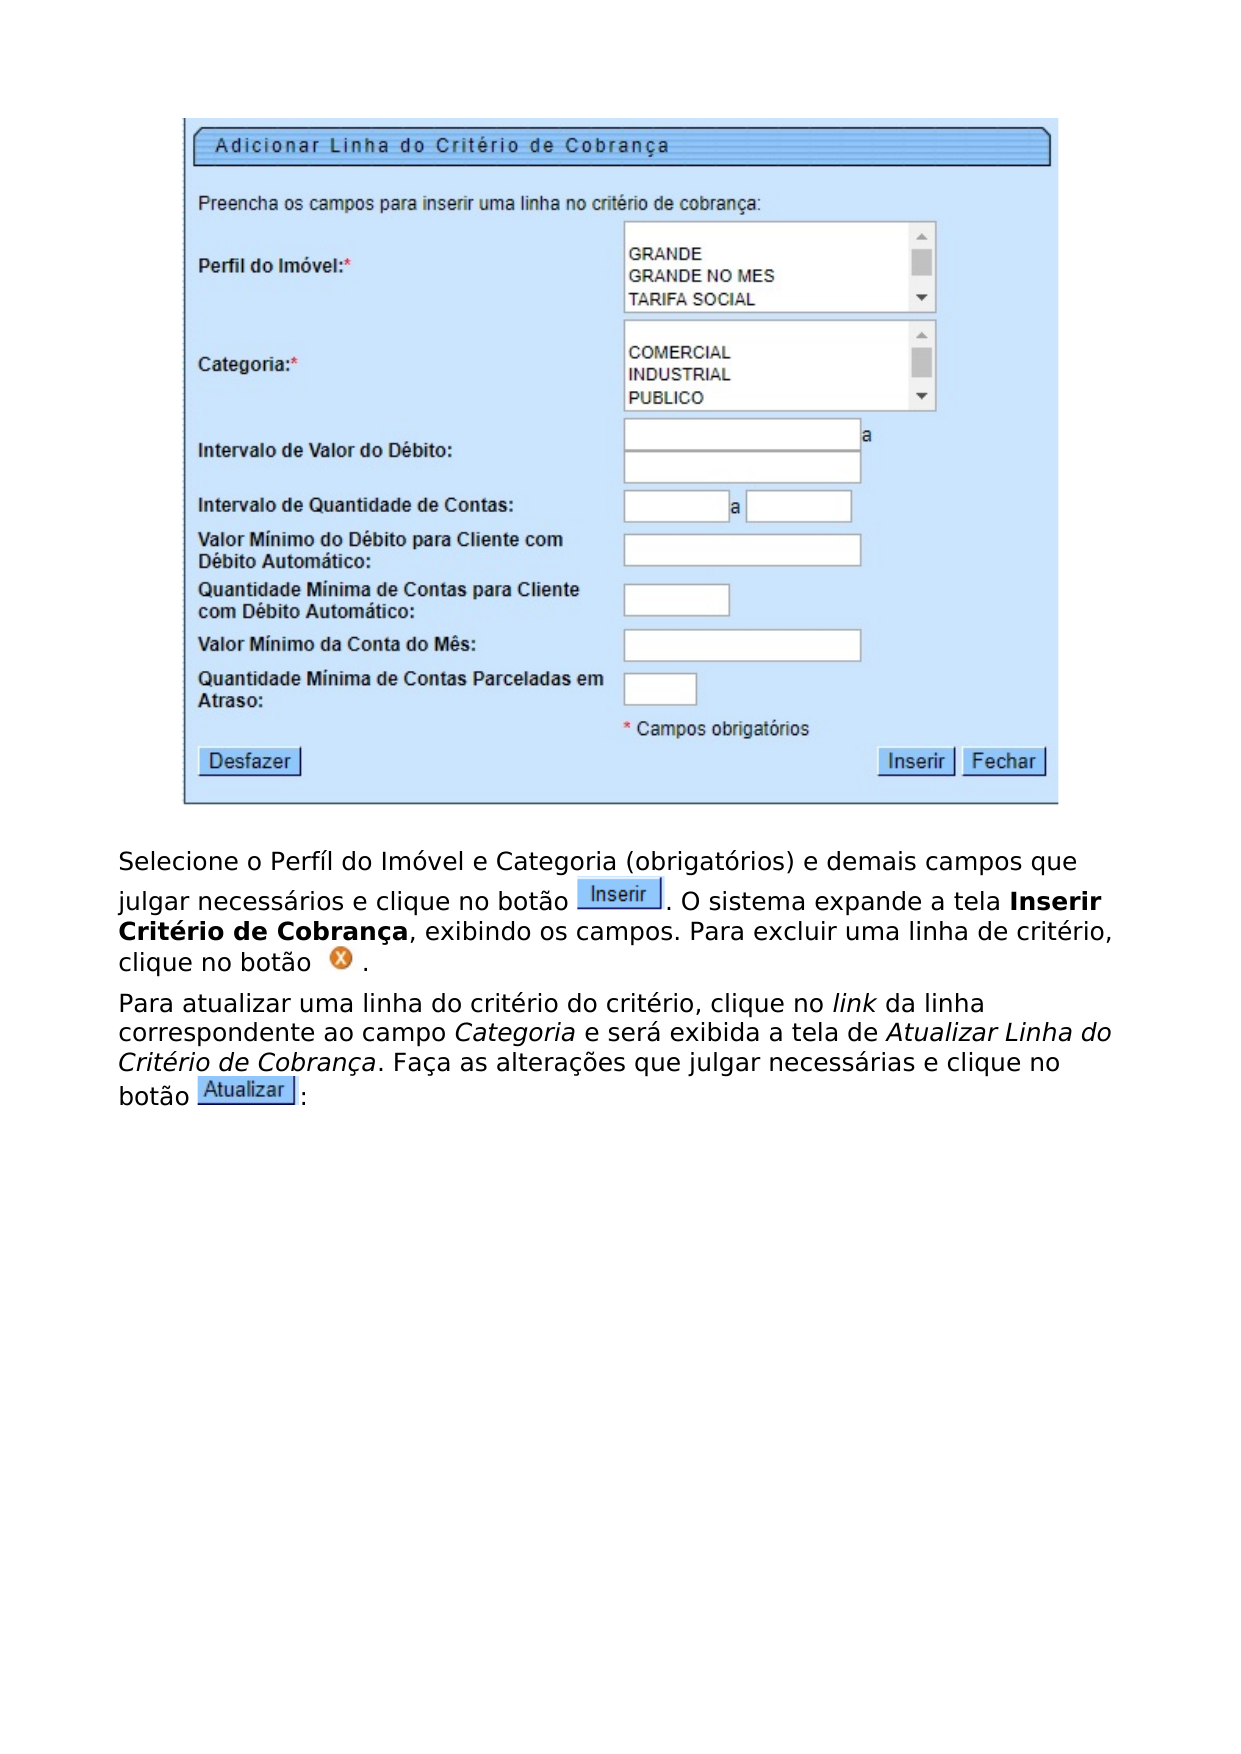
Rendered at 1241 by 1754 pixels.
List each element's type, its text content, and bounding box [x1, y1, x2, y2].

text Selecione o Perfíl do Imóvel e Categoria (obrigatórios) e demais campos que julgar necessários e clique no botão . O sistema expande a tela Inserir Critério de Cobrança, exibindo os campos. Para excluir uma linha de critério, clique no botão . [118, 847, 1122, 977]
picture [197, 1076, 300, 1105]
picture [181, 118, 1059, 806]
picture [577, 876, 665, 911]
picture [319, 946, 362, 971]
text Para atualizar uma linha do critério do critério, clique no link da linha correspondente ao campo Categoria e será exibida a tela de Atualizar Linha do Critério de Cobrança. Faça as alterações que julgar necessárias e clique no botão : [118, 989, 1122, 1111]
